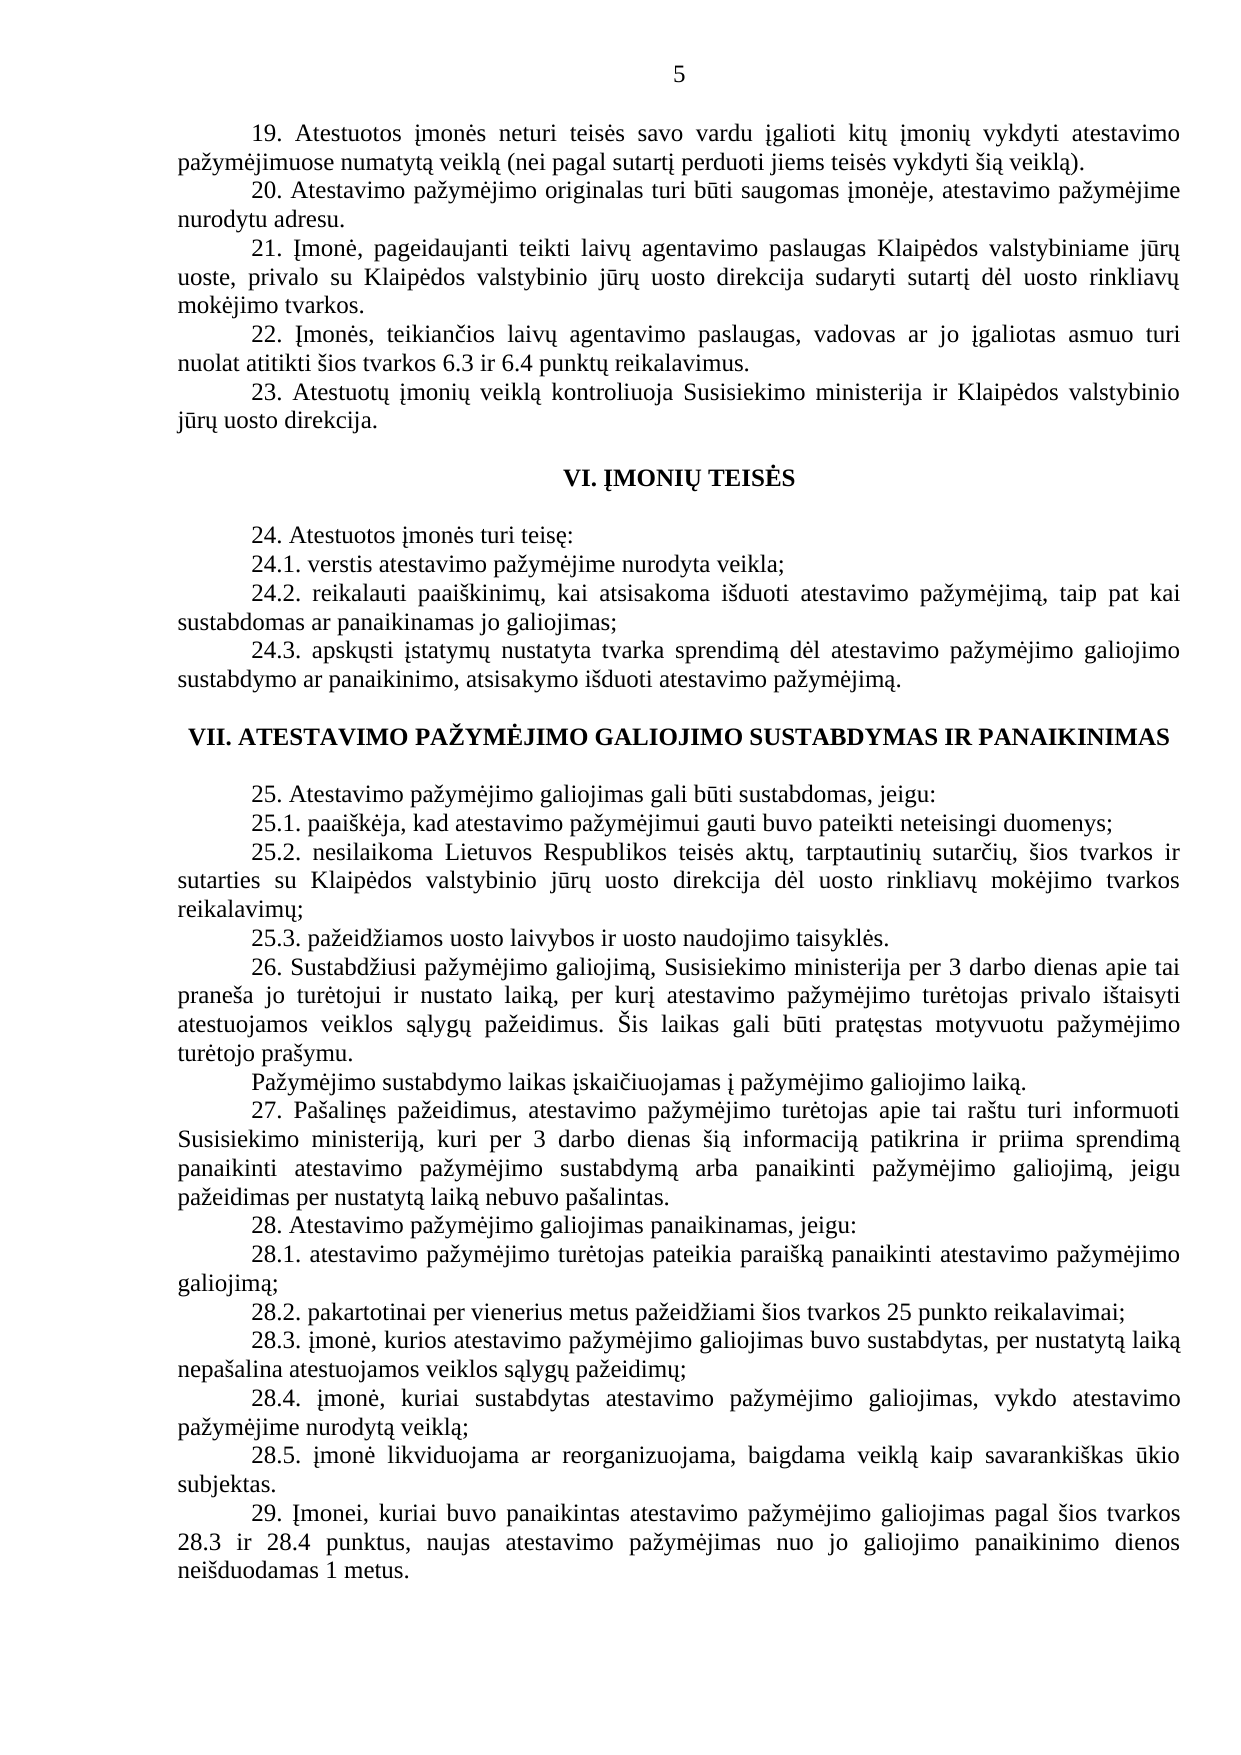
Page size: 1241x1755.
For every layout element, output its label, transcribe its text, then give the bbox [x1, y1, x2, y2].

text 28.1. atestavimo pažymėjimo turėtojas pateikia paraišką panaikinti atestavimo pažymėjimo galiojimą; [177, 1239, 1181, 1297]
text 28.4. įmonė, kuriai sustabdytas atestavimo pažymėjimo galiojimas, vykdo atestavimo pažymėjime nurodytą veiklą; [177, 1383, 1181, 1441]
text 25. Atestavimo pažymėjimo galiojimas gali būti sustabdomas, jeigu: [177, 779, 1181, 808]
text 24.3. apskųsti įstatymų nustatyta tvarka sprendimą dėl atestavimo pažymėjimo galiojimo sustabdymo ar panaikinimo, atsisakymo išduoti atestavimo pažymėjimą. [177, 636, 1181, 693]
text 27. Pašalinęs pažeidimus, atestavimo pažymėjimo turėtojas apie tai raštu turi informuoti Susisiekimo ministeriją, kuri per 3 darbo dienas šią informaciją patikrina ir priima sprendimą panaikinti atestavimo pažymėjimo sustabdymą arba panaikinti pažymėjimo galiojimą, jeigu pažeidimas per nustatytą laiką nebuvo pašalintas. [177, 1096, 1181, 1211]
text 26. Sustabdžiusi pažymėjimo galiojimą, Susisiekimo ministerija per 3 darbo dienas apie tai praneša jo turėtojui ir nustato laiką, per kurį atestavimo pažymėjimo turėtojas privalo ištaisyti atestuojamos veiklos sąlygų pažeidimus. Šis laikas gali būti pratęstas motyvuotu pažymėjimo turėtojo prašymu. [177, 952, 1181, 1067]
text 25.3. pažeidžiamos uosto laivybos ir uosto naudojimo taisyklės. [177, 923, 1181, 952]
text 28.3. įmonė, kurios atestavimo pažymėjimo galiojimas buvo sustabdytas, per nustatytą laiką nepašalina atestuojamos veiklos sąlygų pažeidimų; [177, 1326, 1181, 1383]
text 24.2. reikalauti paaiškinimų, kai atsisakoma išduoti atestavimo pažymėjimą, taip pat kai sustabdomas ar panaikinamas jo galiojimas; [177, 578, 1181, 636]
text 20. Atestavimo pažymėjimo originalas turi būti saugomas įmonėje, atestavimo pažymėjime nurodytu adresu. [177, 176, 1181, 233]
text Pažymėjimo sustabdymo laikas įskaičiuojamas į pažymėjimo galiojimo laiką. [177, 1067, 1181, 1096]
text 29. Įmonei, kuriai buvo panaikintas atestavimo pažymėjimo galiojimas pagal šios tvarkos 28.3 ir 28.4 punktus, naujas atestavimo pažymėjimas nuo jo galiojimo panaikinimo dienos neišduodamas 1 metus. [177, 1498, 1181, 1584]
text 28. Atestavimo pažymėjimo galiojimas panaikinamas, jeigu: [177, 1211, 1181, 1239]
text VI. ĮMONIŲ TEISĖS [177, 463, 1181, 492]
text 22. Įmonės, teikiančios laivų agentavimo paslaugas, vadovas ar jo įgaliotas asmuo turi nuolat atitikti šios tvarkos 6.3 ir 6.4 punktų reikalavimus. [177, 319, 1181, 377]
text 25.1. paaiškėja, kad atestavimo pažymėjimui gauti buvo pateikti neteisingi duomenys; [177, 808, 1181, 837]
text 25.2. nesilaikoma Lietuvos Respublikos teisės aktų, tarptautinių sutarčių, šios tvarkos ir sutarties su Klaipėdos valstybinio jūrų uosto direkcija dėl uosto rinkliavų mokėjimo tvarkos reikalavimų; [177, 837, 1181, 923]
text 24.1. verstis atestavimo pažymėjime nurodyta veikla; [177, 549, 1181, 578]
text 28.5. įmonė likviduojama ar reorganizuojama, baigdama veiklą kaip savarankiškas ūkio subjektas. [177, 1441, 1181, 1498]
text 19. Atestuotos įmonės neturi teisės savo vardu įgalioti kitų įmonių vykdyti atestavimo pažymėjimuose numatytą veiklą (nei pagal sutartį perduoti jiems teisės vykdyti šią veiklą). [177, 118, 1181, 176]
text 28.2. pakartotinai per vienerius metus pažeidžiami šios tvarkos 25 punkto reikalavimai; [177, 1297, 1181, 1326]
text 24. Atestuotos įmonės turi teisę: [177, 521, 1181, 549]
text 23. Atestuotų įmonių veiklą kontroliuoja Susisiekimo ministerija ir Klaipėdos valstybinio jūrų uosto direkcija. [177, 377, 1181, 434]
text 21. Įmonė, pageidaujanti teikti laivų agentavimo paslaugas Klaipėdos valstybiniame jūrų uoste, privalo su Klaipėdos valstybinio jūrų uosto direkcija sudaryti sutartį dėl uosto rinkliavų mokėjimo tvarkos. [177, 233, 1181, 319]
text VII. ATESTAVIMO PAŽYMĖJIMO GALIOJIMO SUSTABDYMAS IR PANAIKINIMAS [177, 722, 1181, 751]
